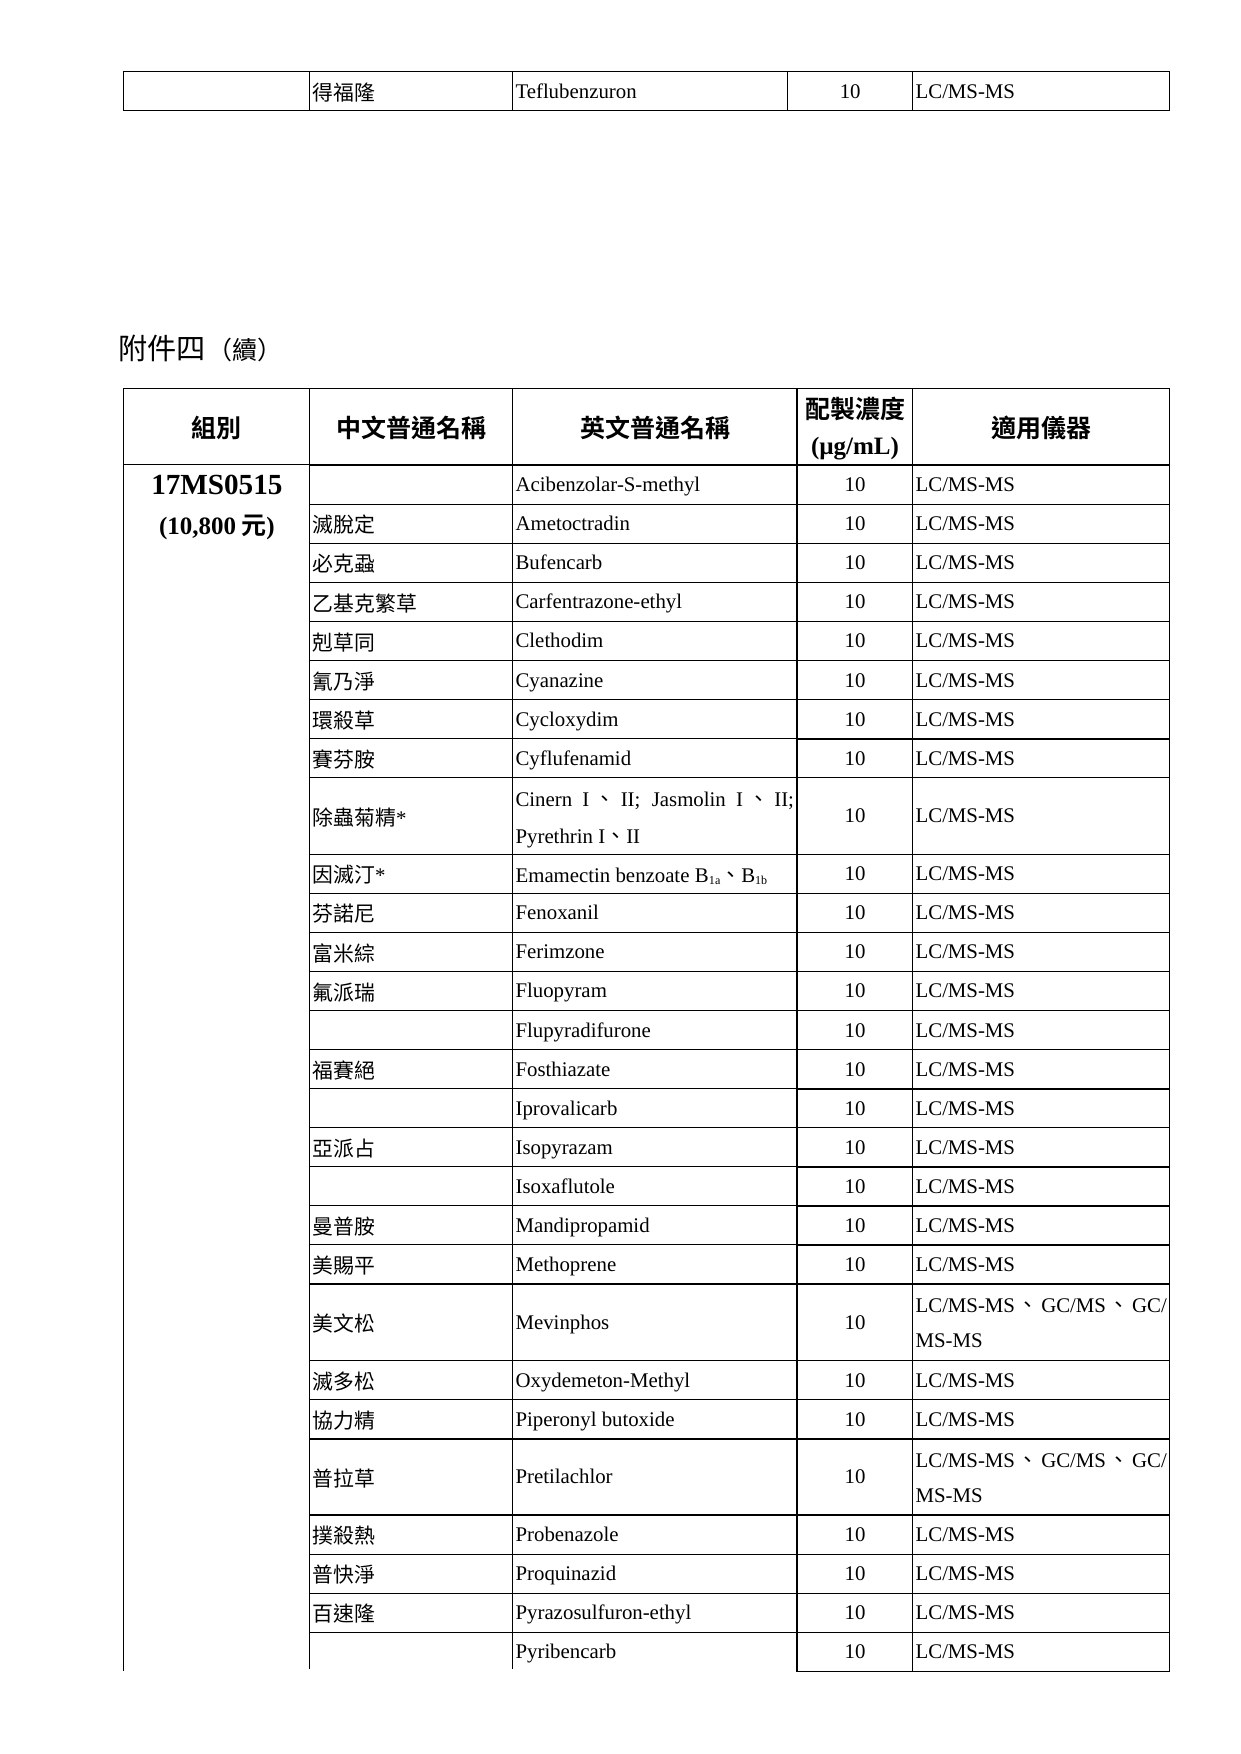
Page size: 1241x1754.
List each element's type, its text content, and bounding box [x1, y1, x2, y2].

table_cell [124, 777, 309, 853]
table_cell 10 [798, 1207, 912, 1244]
table_cell [124, 621, 309, 660]
table_cell [124, 1593, 309, 1632]
table_cell LC/MS-MS [913, 1011, 1169, 1049]
table_cell 10 [798, 1594, 912, 1632]
table_cell 普拉草 [310, 1440, 512, 1514]
table_cell 亞派占 [310, 1128, 512, 1166]
table_cell LC/MS-MS [913, 583, 1169, 621]
table_header 組別 [124, 389, 309, 464]
table_cell LC/MS-MS [913, 505, 1169, 542]
table_cell [124, 893, 309, 932]
table_cell 10 [798, 894, 912, 932]
table_cell 美文松 [310, 1285, 512, 1360]
table_cell LC/MS-MS [913, 1168, 1169, 1205]
table_cell LC/MS-MS [913, 700, 1169, 738]
table_cell [124, 1514, 309, 1553]
table_cell [124, 1049, 309, 1088]
table_cell 10 [798, 1050, 912, 1088]
table_cell Teflubenzuron [513, 72, 787, 110]
table_cell 因滅汀* [310, 855, 512, 892]
table_header 配製濃度(µg/mL) [798, 389, 912, 464]
table_cell 富米綜 [310, 933, 512, 971]
table_cell [124, 1010, 309, 1049]
table_cell [310, 1089, 512, 1127]
table_cell [124, 72, 309, 110]
table_cell 10 [798, 855, 912, 892]
table_cell LC/MS-MS [913, 933, 1169, 971]
table_cell Acibenzolar-S-methyl [513, 466, 796, 503]
table_cell Emamectin benzoate B1a、B1b [513, 855, 796, 892]
table_cell 10 [798, 466, 912, 503]
table_cell [310, 1633, 512, 1671]
table_cell Pyrazosulfuron-ethyl [513, 1594, 796, 1632]
table_cell 剋草同 [310, 622, 512, 660]
table_cell Oxydemeton-Methyl [513, 1361, 796, 1399]
text 附件四（續） [118, 309, 1175, 384]
table_cell 10 [798, 1011, 912, 1049]
table_cell Cycloxydim [513, 700, 796, 738]
table_cell Methoprene [513, 1245, 796, 1283]
table_cell LC/MS-MS [913, 661, 1169, 699]
table_cell [310, 466, 512, 503]
table_cell 賽芬胺 [310, 739, 512, 777]
table_cell Bufencarb [513, 544, 796, 582]
table_cell LC/MS-MS [913, 972, 1169, 1010]
table_cell LC/MS-MS [913, 1555, 1169, 1592]
table_cell [124, 1283, 309, 1360]
table_cell 撲殺熱 [310, 1516, 512, 1553]
table_cell Isoxaflutole [513, 1167, 796, 1205]
table_cell [124, 660, 309, 699]
table_cell 10 [798, 1285, 912, 1360]
table_cell Isopyrazam [513, 1128, 796, 1166]
table_cell 芬諾尼 [310, 894, 512, 932]
table_cell LC/MS-MS [913, 466, 1169, 503]
table_cell [124, 699, 309, 738]
table_cell Pretilachlor [513, 1440, 796, 1514]
table_cell 福賽絕 [310, 1050, 512, 1088]
table_cell 10 [788, 72, 912, 110]
table_cell 10 [798, 700, 912, 738]
table_cell 10 [798, 661, 912, 699]
table_cell LC/MS-MS [913, 1090, 1169, 1127]
table_cell 10 [798, 1516, 912, 1553]
table_cell Piperonyl butoxide [513, 1400, 796, 1438]
table_cell 17MS0515 [124, 465, 309, 503]
table_cell [124, 1127, 309, 1166]
table_cell LC/MS-MS [913, 544, 1169, 582]
table_cell Mevinphos [513, 1285, 796, 1360]
table_cell Cyflufenamid [513, 739, 796, 777]
table_cell [124, 932, 309, 971]
table_cell 10 [798, 1168, 912, 1205]
table_cell LC/MS-MS [913, 1128, 1169, 1166]
table_cell 10 [798, 583, 912, 621]
table_cell 10 [798, 778, 912, 853]
table_cell 必克蝨 [310, 544, 512, 582]
table_cell [124, 1205, 309, 1244]
table_cell LC/MS-MS、GC/MS、GC/MS-MS [913, 1285, 1169, 1360]
table_cell 環殺草 [310, 700, 512, 738]
table_cell Flupyradifurone [513, 1011, 796, 1049]
table_cell Iprovalicarb [513, 1089, 796, 1127]
table_cell 除蟲菊精* [310, 778, 512, 853]
table_cell Probenazole [513, 1516, 796, 1553]
table_cell 10 [798, 1090, 912, 1127]
table_cell 10 [798, 1128, 912, 1166]
table_cell LC/MS-MS [913, 778, 1169, 853]
table_cell Pyribencarb [513, 1633, 796, 1671]
table_cell 10 [798, 1246, 912, 1283]
table_cell 乙基克繁草 [310, 583, 512, 621]
table_cell 美賜平 [310, 1245, 512, 1283]
table_cell LC/MS-MS [913, 622, 1169, 660]
table_cell (10,800元) [124, 504, 309, 542]
table_cell 得福隆 [310, 72, 512, 110]
table_cell 10 [798, 972, 912, 1010]
table_cell [124, 1088, 309, 1127]
table_header 中文普通名稱 [310, 389, 512, 464]
table_cell [124, 1554, 309, 1592]
table_cell [310, 1167, 512, 1205]
table_cell [124, 1244, 309, 1283]
table_cell LC/MS-MS [913, 1246, 1169, 1283]
table_cell [124, 738, 309, 777]
table_cell 曼普胺 [310, 1206, 512, 1244]
table_cell 10 [798, 544, 912, 582]
table_cell Fluopyram [513, 972, 796, 1010]
table_cell Ferimzone [513, 933, 796, 971]
table_cell 10 [798, 1555, 912, 1592]
table_cell Proquinazid [513, 1555, 796, 1592]
table_cell [124, 1438, 309, 1514]
table_cell 協力精 [310, 1400, 512, 1438]
table_cell 10 [798, 1440, 912, 1514]
table_cell Fenoxanil [513, 894, 796, 932]
table_header 英文普通名稱 [513, 389, 796, 464]
table_cell Carfentrazone-ethyl [513, 583, 796, 621]
table_cell Clethodim [513, 622, 796, 660]
table_cell LC/MS-MS [913, 1516, 1169, 1553]
table_cell [124, 1399, 309, 1438]
table_cell [124, 1632, 309, 1671]
table_cell Cyanazine [513, 661, 796, 699]
table_cell [124, 971, 309, 1010]
table_cell LC/MS-MS [913, 1594, 1169, 1632]
table_cell 百速隆 [310, 1594, 512, 1632]
table_cell 10 [798, 1361, 912, 1399]
table_header 適用儀器 [913, 389, 1169, 464]
table_cell 氟派瑞 [310, 972, 512, 1010]
table_cell 10 [798, 933, 912, 971]
table_cell 10 [798, 622, 912, 660]
table_cell LC/MS-MS [913, 1633, 1169, 1671]
table_cell Cinern I、II; Jasmolin I、II; Pyrethrin I、II [513, 778, 796, 853]
table_cell 10 [798, 1633, 912, 1671]
table_cell LC/MS-MS [913, 1400, 1169, 1438]
table_cell [310, 1011, 512, 1049]
table_cell Fosthiazate [513, 1050, 796, 1088]
table_cell Ametoctradin [513, 505, 796, 542]
table_cell 10 [798, 505, 912, 542]
table_cell LC/MS-MS [913, 1207, 1169, 1244]
table_cell [124, 1360, 309, 1399]
table_cell LC/MS-MS [913, 1050, 1169, 1088]
table_cell [124, 582, 309, 621]
table_cell 普快淨 [310, 1555, 512, 1592]
table_cell LC/MS-MS [913, 894, 1169, 932]
table_cell 滅脫定 [310, 505, 512, 542]
table_cell LC/MS-MS [913, 855, 1169, 892]
table_cell LC/MS-MS [913, 72, 1169, 110]
table_cell LC/MS-MS、GC/MS、GC/MS-MS [913, 1440, 1169, 1514]
table_cell 10 [798, 740, 912, 777]
table_cell LC/MS-MS [913, 740, 1169, 777]
table_cell 滅多松 [310, 1361, 512, 1399]
table_cell 10 [798, 1400, 912, 1438]
table_cell 氰乃淨 [310, 661, 512, 699]
table_cell [124, 1166, 309, 1205]
table_cell Mandipropamid [513, 1206, 796, 1244]
table_cell [124, 543, 309, 582]
table_cell LC/MS-MS [913, 1361, 1169, 1399]
table_cell [124, 854, 309, 892]
